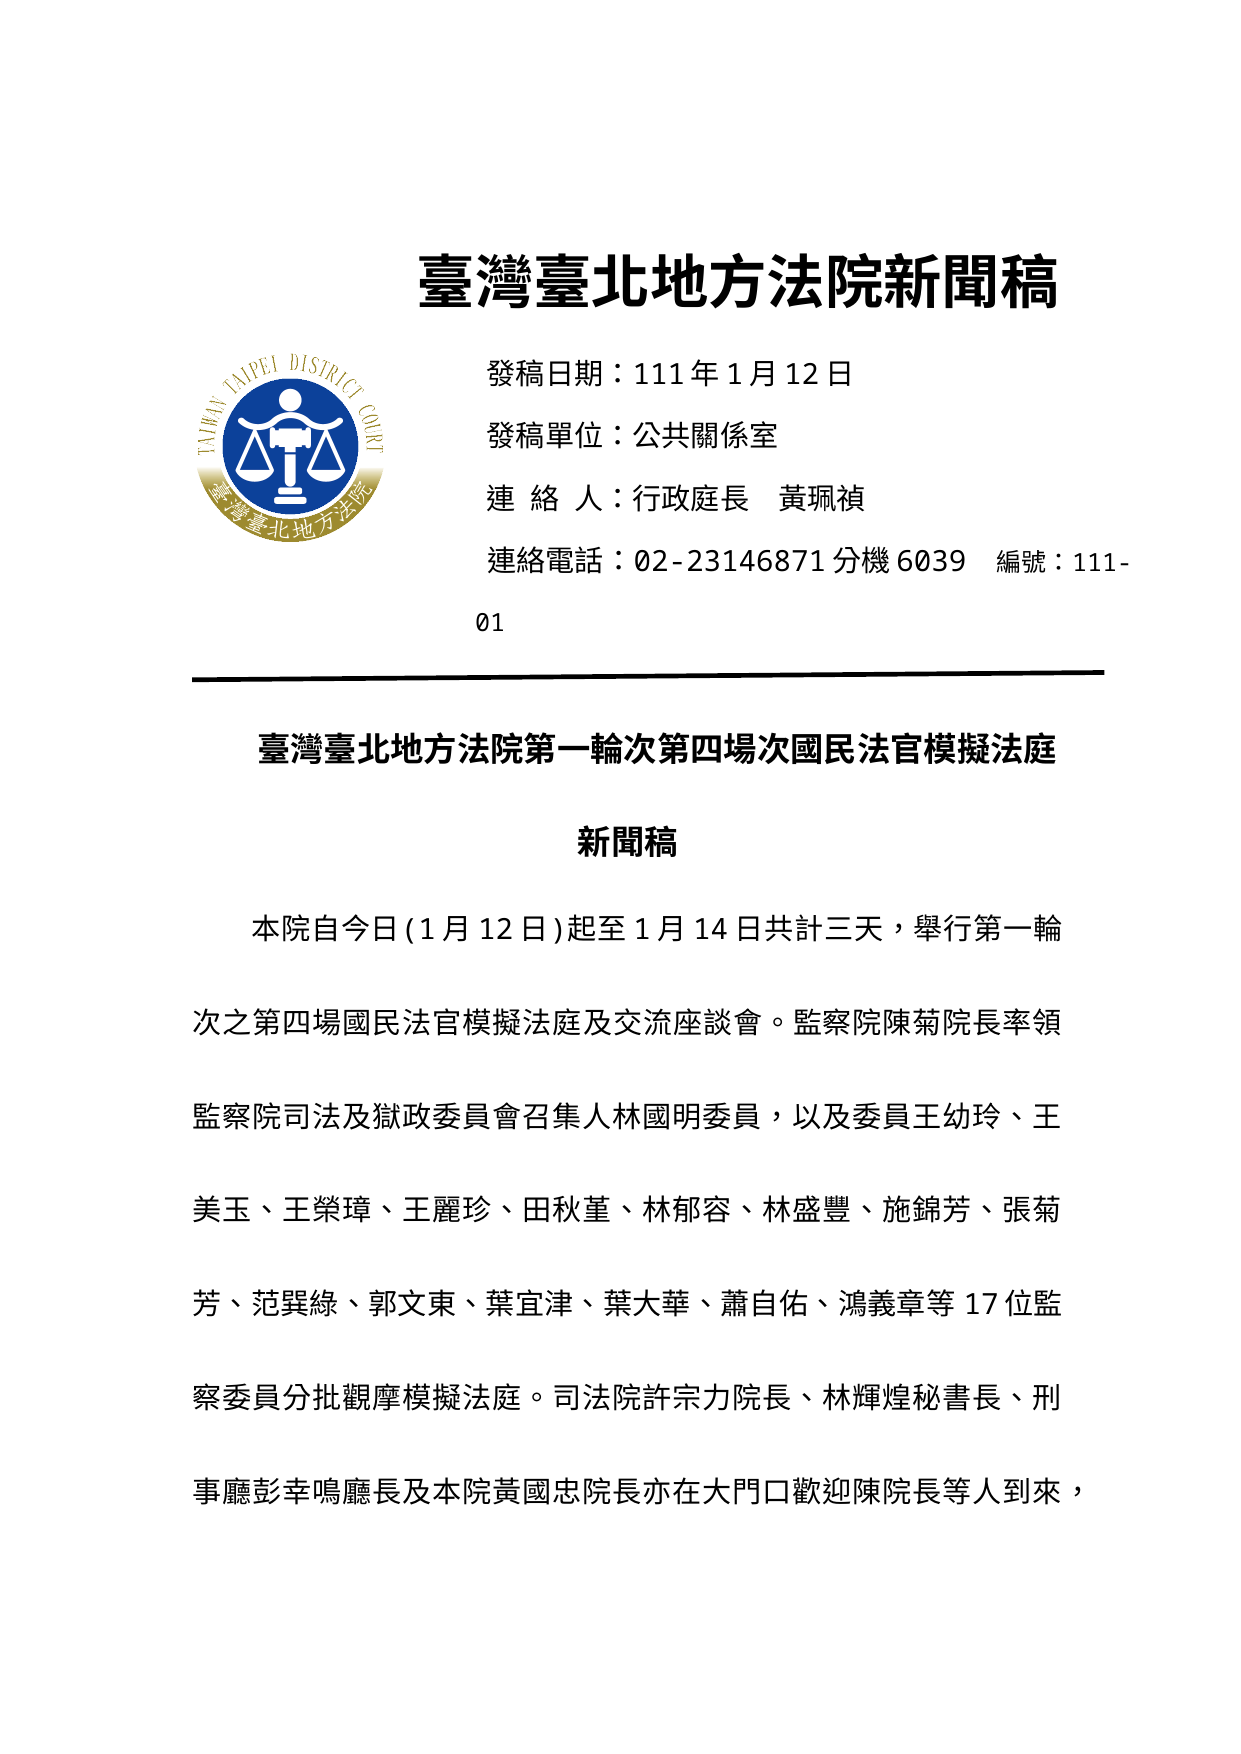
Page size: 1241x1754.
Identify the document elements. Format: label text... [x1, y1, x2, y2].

text 本院自今日(1月12日)起至1月14日共計三天，舉行第一輪次之第四場國民法官模擬法庭及交流座談會。監察院陳菊院長率領監察院司法及獄政委員會召集人林國明委員，以及委員王幼玲、王美玉、王榮璋、王麗珍、田秋堇、林郁容、林盛豐、施錦芳、張菊芳、范巽綠、郭文東、葉宜津、葉大華、蕭自佑、鴻義章等17位監察委員分批觀摩模擬法庭。司法院許宗力院長、林輝煌秘書長、刑事廳彭幸鳴廳長及本院黃國忠院長亦在大門口歡迎陳院長等人到來，並一同到法庭觀摩模擬法庭。另臺北地方檢察署林邦樑檢察長、曾有田前大法官、法律扶助基金會台北分會會長林俊宏律師、教師工會侯俊良理事長等，亦到場觀摩模擬法庭審理。 [192, 885, 1063, 1510]
table_header [176, 205, 413, 642]
table_header 臺灣臺北地方法院新聞稿 發稿日期：111年1月12日 發稿單位：公共關係室 連 絡 人：行政庭長 黃珮禎 連絡電話：02-23146871分機6039 編號：111-01 [414, 205, 1135, 642]
text 臺灣臺北地方法院第一輪次第四場次國民法官模擬法庭新聞稿 [192, 705, 1063, 861]
